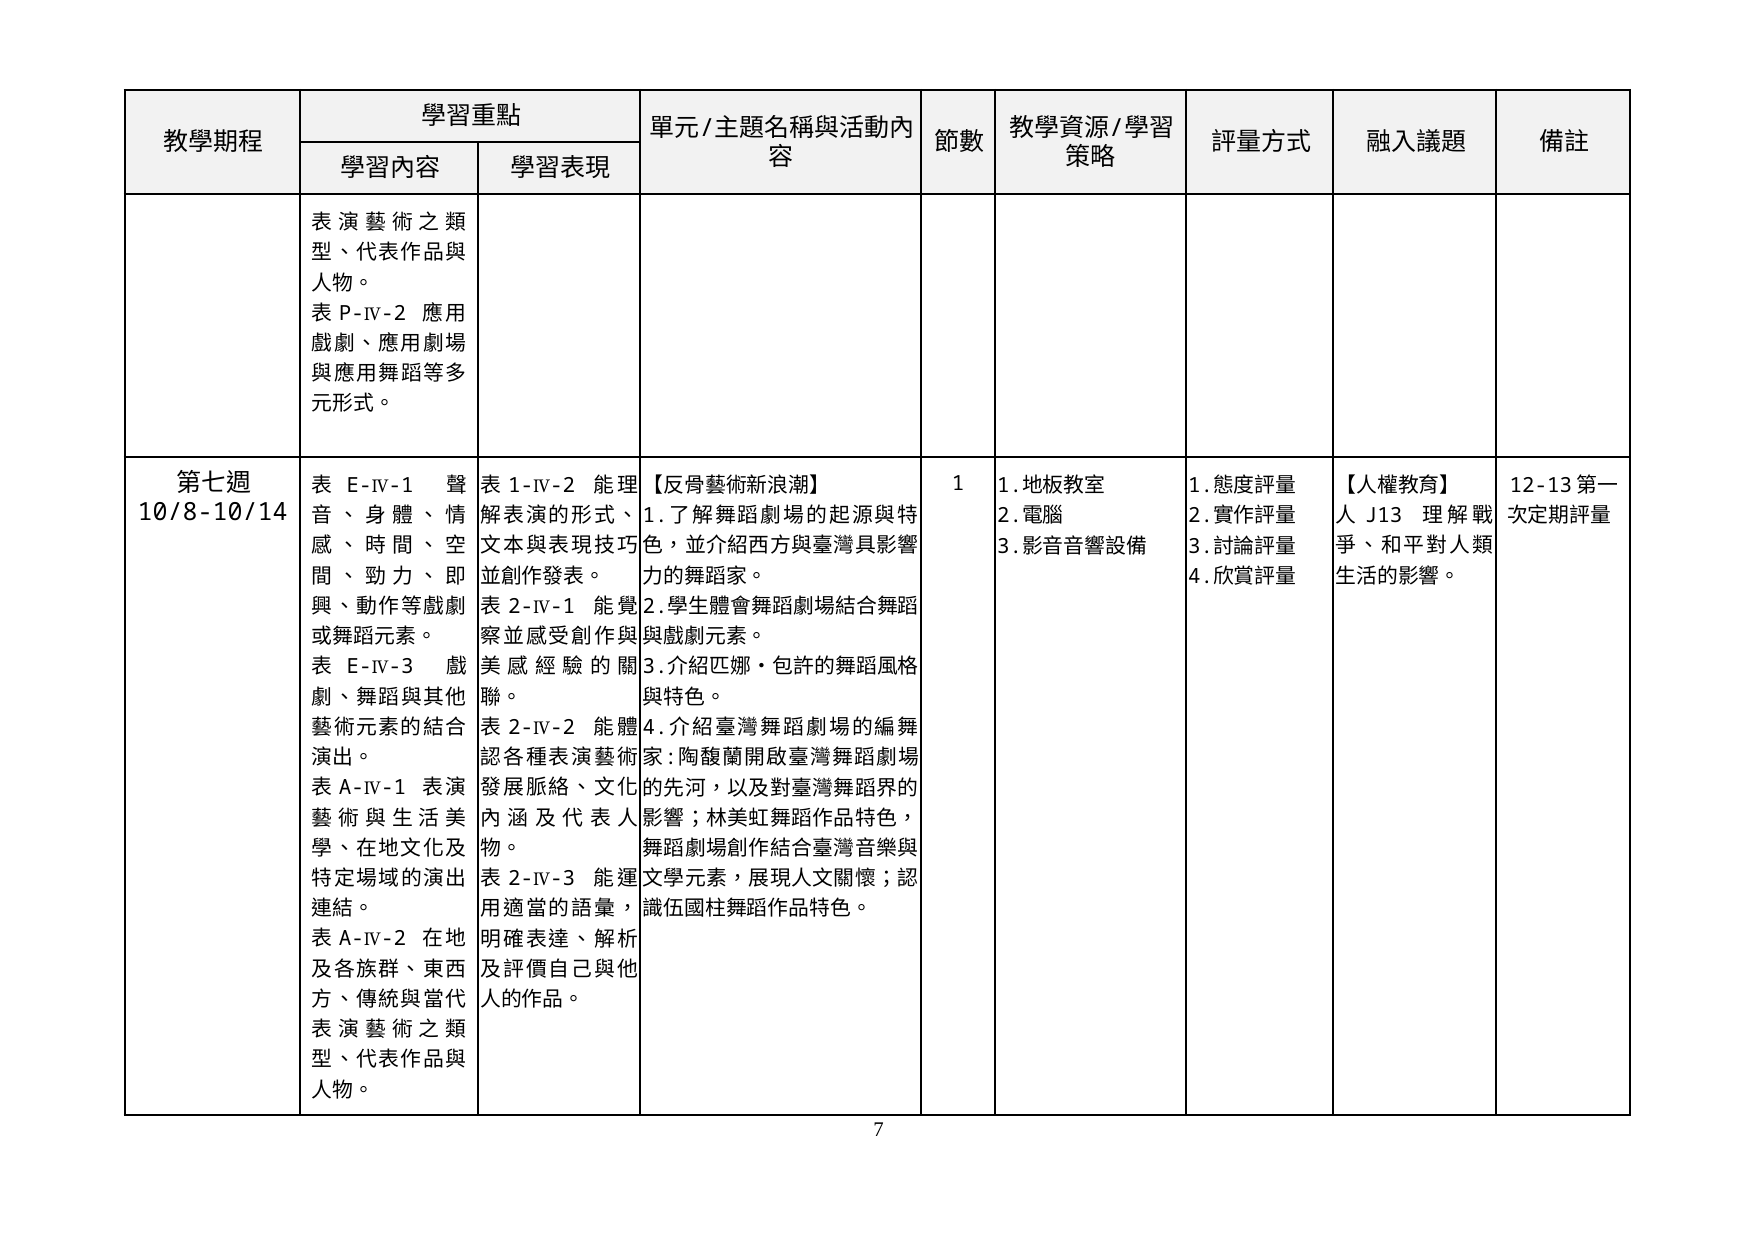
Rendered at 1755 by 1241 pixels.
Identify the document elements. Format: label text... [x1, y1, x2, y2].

table_cell [1334, 195, 1495, 456]
table_header 教學資源/學習策略 [996, 91, 1185, 193]
table_cell [1187, 195, 1332, 456]
table_cell [1497, 195, 1629, 456]
table_header 融入議題 [1334, 91, 1495, 193]
table_cell 12-13第一次定期評量 [1497, 458, 1629, 1113]
table_cell 表演藝術之類型、代表作品與人物。 表P-Ⅳ-2 應用戲劇、應用劇場與應用舞蹈等多元形式。 [301, 195, 477, 456]
table_header 學習重點 [301, 91, 639, 141]
table_header 評量方式 [1187, 91, 1332, 193]
table_cell [996, 195, 1185, 456]
table_cell 學習內容 [301, 143, 477, 193]
table_cell 1 [922, 458, 994, 1113]
table_cell 第七週 10/8-10/14 [126, 458, 299, 1113]
table_cell [479, 195, 639, 456]
table_header 備註 [1497, 91, 1629, 193]
table_header 節數 [922, 91, 994, 193]
table_cell 【人權教育】 人J13 理解戰爭、和平對人類生活的影響。 [1334, 458, 1495, 1113]
table_cell 1.地板教室 2.電腦 3.影音音響設備 [996, 458, 1185, 1113]
table_cell [922, 195, 994, 456]
table_cell 【反骨藝術新浪潮】 1.了解舞蹈劇場的起源與特色，並介紹西方與臺灣具影響力的舞蹈家。 2.學生體會舞蹈劇場結合舞蹈與戲劇元素。 3.介紹匹娜•包許的舞蹈風格與特色。 4.介紹臺灣舞蹈劇場的編舞家:陶馥蘭開啟臺灣舞蹈劇場的先河，以及對臺灣舞蹈界的影響；林美虹舞蹈作品特色，舞蹈劇場創作結合臺灣音樂與文學元素，展現人文關懷；認識伍國柱舞蹈作品特色。 [641, 458, 920, 1113]
table_cell [126, 195, 299, 456]
table_header 教學期程 [126, 91, 299, 193]
table_cell 表1-Ⅳ-2 能理解表演的形式、文本與表現技巧並創作發表。 表2-Ⅳ-1 能覺察並感受創作與美感經驗的關聯。 表2-Ⅳ-2 能體認各種表演藝術發展脈絡、文化內涵及代表人物。 表2-Ⅳ-3 能運用適當的語彙，明確表達、解析及評價自己與他人的作品。 [479, 458, 639, 1113]
table_cell 學習表現 [479, 143, 639, 193]
table_cell 表E-Ⅳ-1 聲音、身體、情感、時間、空間、勁力、即興、動作等戲劇或舞蹈元素。 表E-Ⅳ-3 戲劇、舞蹈與其他藝術元素的結合演出。 表A-Ⅳ-1 表演藝術與生活美學、在地文化及特定場域的演出連結。 表A-Ⅳ-2 在地及各族群、東西方、傳統與當代表演藝術之類型、代表作品與人物。 [301, 458, 477, 1113]
table_cell [641, 195, 920, 456]
table_header 單元/主題名稱與活動內容 [641, 91, 920, 193]
table_cell 1.態度評量 2.實作評量 3.討論評量 4.欣賞評量 [1187, 458, 1332, 1113]
